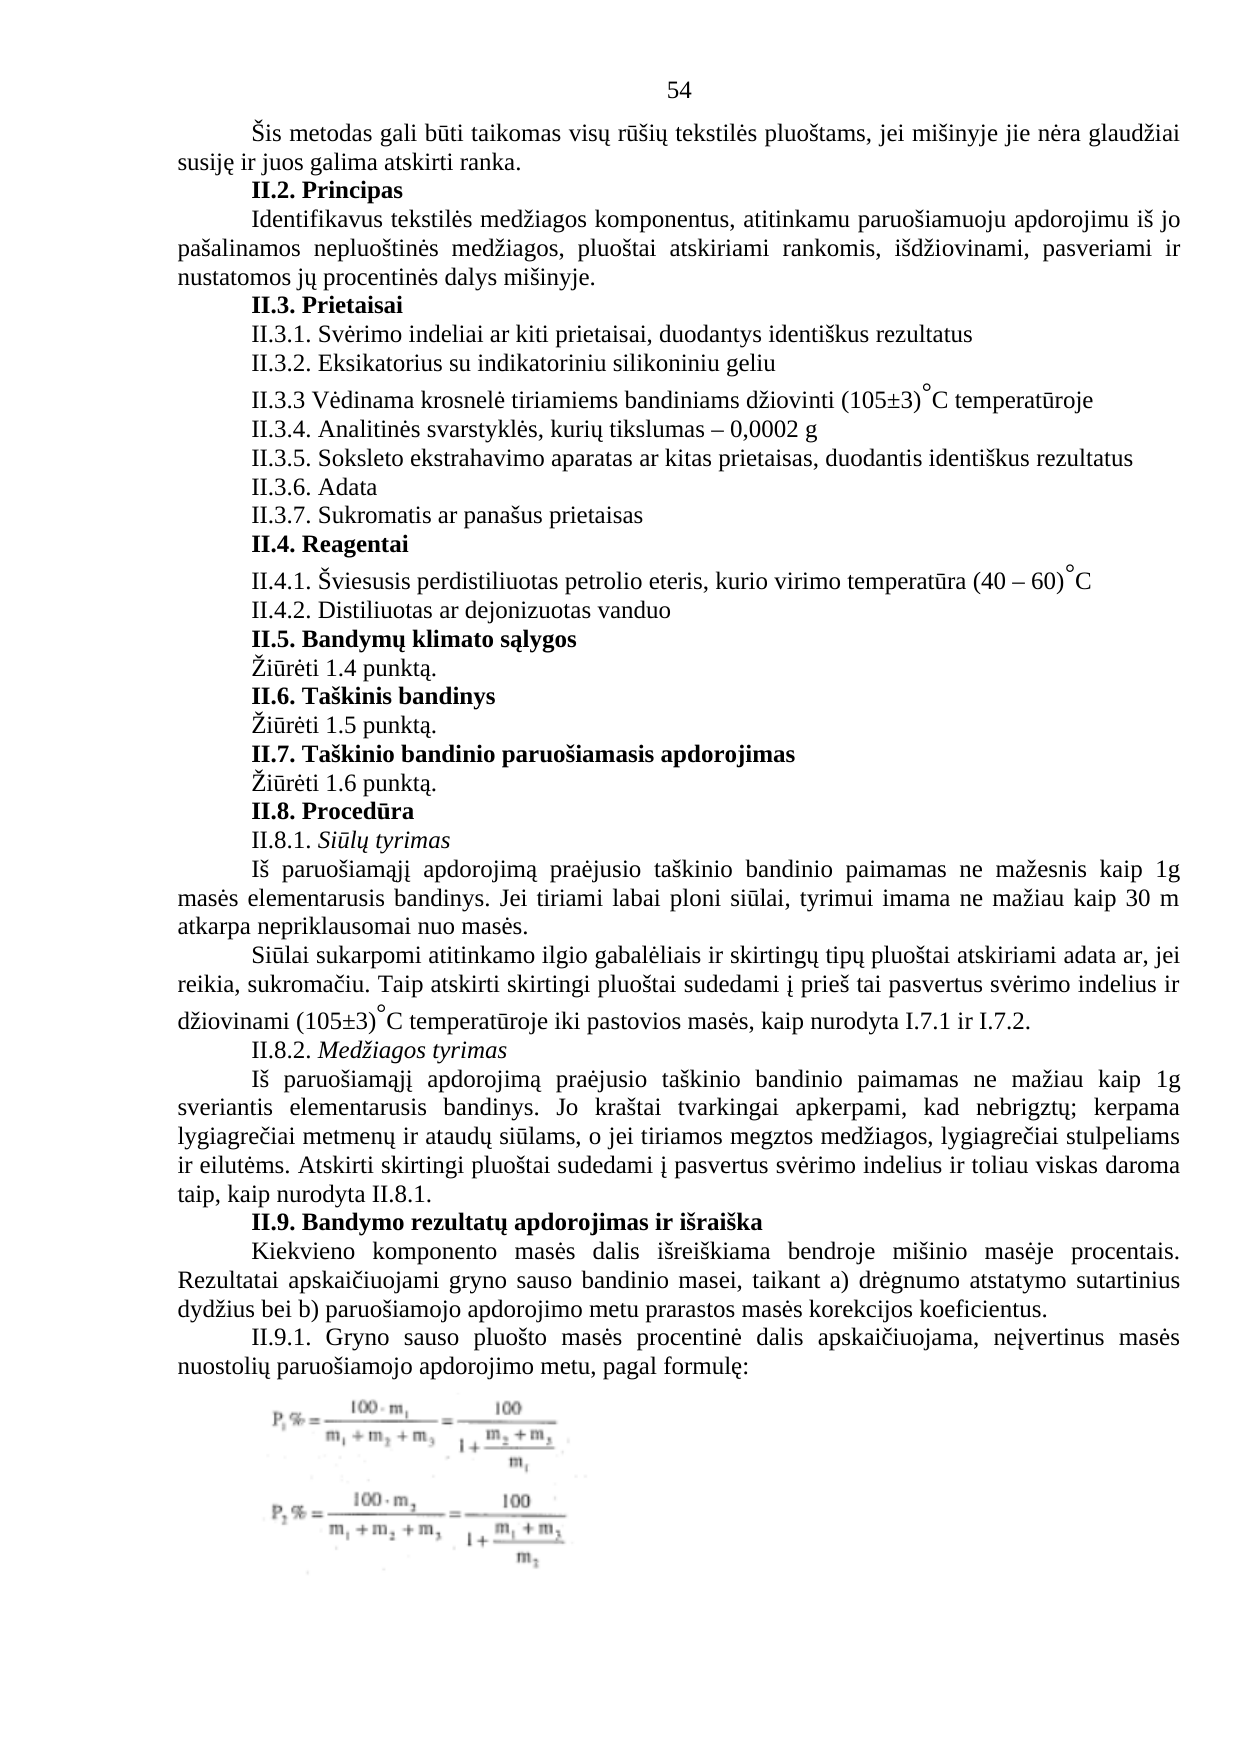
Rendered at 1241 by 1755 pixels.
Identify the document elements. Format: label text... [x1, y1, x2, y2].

text Siūlai sukarpomi atitinkamo ilgio gabalėliais ir skirtingų tipų pluoštai atskiriami adata ar, jei reikia, sukromačiu. Taip atskirti skirtingi pluoštai sudedami į prieš tai pasvertus svėrimo indelius ir džiovinami (105±3)°C temperatūroje iki pastovios masės, kaip nurodyta I.7.1 ir I.7.2. [177, 940, 1181, 1035]
text Žiūrėti 1.5 punktą. [177, 710, 1181, 739]
text II.3.6. Adata [177, 472, 1181, 500]
text II.4.1. Šviesusis perdistiliuotas petrolio eteris, kurio virimo temperatūra (40 – 60)°C [177, 558, 1181, 595]
text II.3. Prietaisai [177, 291, 1181, 319]
text II.4.2. Distiliuotas ar dejonizuotas vanduo [177, 595, 1181, 624]
text Iš paruošiamąjį apdorojimą praėjusio taškinio bandinio paimamas ne mažesnis kaip 1g masės elementarusis bandinys. Jei tiriami labai ploni siūlai, tyrimui imama ne mažiau kaip 30 m atkarpa nepriklausomai nuo masės. [177, 854, 1181, 940]
text II.3.4. Analitinės svarstyklės, kurių tikslumas – 0,0002 g [177, 414, 1181, 443]
text Žiūrėti 1.6 punktą. [177, 768, 1181, 796]
text II.3.5. Soksleto ekstrahavimo aparatas ar kitas prietaisas, duodantis identiškus rezultatus [177, 443, 1181, 472]
text II.9.1. Gryno sauso pluošto masės procentinė dalis apskaičiuojama, neįvertinus masės nuostolių paruošiamojo apdorojimo metu, pagal formulę: [177, 1322, 1181, 1380]
text II.7. Taškinio bandinio paruošiamasis apdorojimas [177, 739, 1181, 768]
text II.4. Reagentai [177, 529, 1181, 558]
text II.3.1. Svėrimo indeliai ar kiti prietaisai, duodantys identiškus rezultatus [177, 319, 1181, 348]
text Kiekvieno komponento masės dalis išreiškiama bendroje mišinio masėje procentais. Rezultatai apskaičiuojami gryno sauso bandinio masei, taikant a) drėgnumo atstatymo sutartinius dydžius bei b) paruošiamojo apdorojimo metu prarastos masės korekcijos koeficientus. [177, 1236, 1181, 1322]
text II.5. Bandymų klimato sąlygos [177, 624, 1181, 653]
text II.8.2. Medžiagos tyrimas [177, 1035, 1181, 1064]
text II.6. Taškinis bandinys [177, 681, 1181, 710]
text Identifikavus tekstilės medžiagos komponentus, atitinkamu paruošiamuoju apdorojimu iš jo pašalinamos nepluoštinės medžiagos, pluoštai atskiriami rankomis, išdžiovinami, pasveriami ir nustatomos jų procentinės dalys mišinyje. [177, 204, 1181, 291]
text II.9. Bandymo rezultatų apdorojimas ir išraiška [177, 1207, 1181, 1236]
text Žiūrėti 1.4 punktą. [177, 653, 1181, 681]
text II.8.1. Siūlų tyrimas [177, 825, 1181, 854]
text II.8. Procedūra [177, 796, 1181, 825]
text II.3.3 Vėdinama krosnelė tiriamiems bandiniams džiovinti (105±3)°C temperatūroje [177, 377, 1181, 414]
text II.3.7. Sukromatis ar panašus prietaisas [177, 500, 1181, 529]
text Iš paruošiamąjį apdorojimą praėjusio taškinio bandinio paimamas ne mažiau kaip 1g sveriantis elementarusis bandinys. Jo kraštai tvarkingai apkerpami, kad nebrigztų; kerpama lygiagrečiai metmenų ir ataudų siūlams, o jei tiriamos megztos medžiagos, lygiagrečiai stulpeliams ir eilutėms. Atskirti skirtingi pluoštai sudedami į pasvertus svėrimo indelius ir toliau viskas daroma taip, kaip nurodyta II.8.1. [177, 1064, 1181, 1207]
text Šis metodas gali būti taikomas visų rūšių tekstilės pluoštams, jei mišinyje jie nėra glaudžiai susiję ir juos galima atskirti ranka. [177, 118, 1181, 176]
text II.3.2. Eksikatorius su indikatoriniu silikoniniu geliu [177, 348, 1181, 377]
text II.2. Principas [177, 176, 1181, 204]
